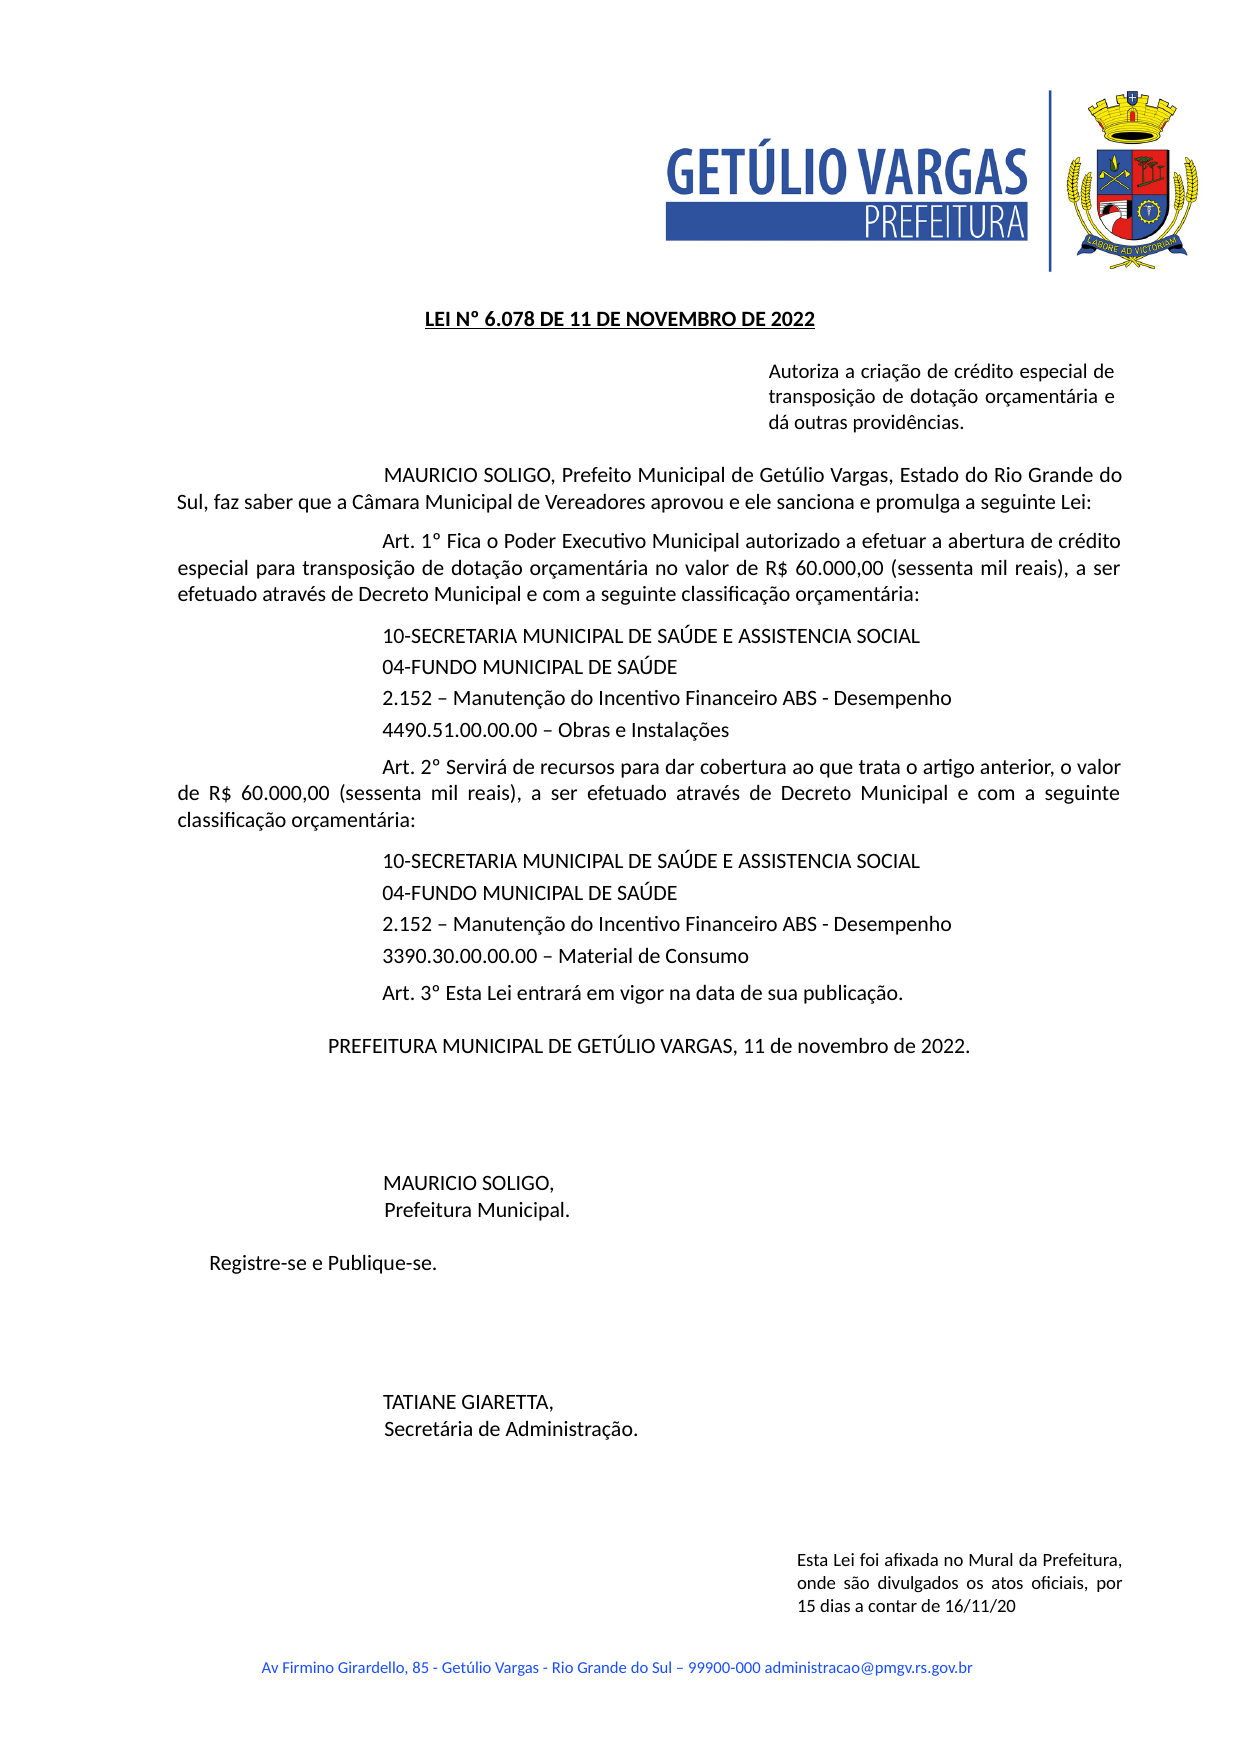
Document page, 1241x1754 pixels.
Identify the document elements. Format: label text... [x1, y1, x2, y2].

text Autoriza a criação de crédito especial de transposição de dotação orçamentária e dá outras providências. [768, 358, 1115, 434]
text Secretária de Administração. [0, 1415, 1123, 1442]
text 2.152 – Manutenção do Incentivo Financeiro ABS - Desempenho [177, 906, 1122, 937]
text MAURICIO SOLIGO, Prefeito Municipal de Getúlio Vargas, Estado do Rio Grande do Sul, faz saber que a Câmara Municipal de Vereadores aprovou e ele sanciona e promulga a seguinte Lei: [177, 461, 1123, 514]
text 04-FUNDO MUNICIPAL DE SAÚDE [177, 648, 1122, 680]
text 2.152 – Manutenção do Incentivo Financeiro ABS - Desempenho [177, 680, 1122, 711]
text Registre-se e Publique-se. [0, 1249, 1122, 1276]
text 04-FUNDO MUNICIPAL DE SAÚDE [177, 874, 1122, 906]
text LEI Nº 6.078 DE 11 DE NOVEMBRO DE 2022 [0, 305, 1240, 332]
text Art. 3º Esta Lei entrará em vigor na data de sua publicação. [177, 979, 1122, 1005]
text Art. 2º Servirá de recursos para dar cobertura ao que trata o artigo anterior, o valor de R$ 60.000,00 (sessenta mil reais), a ser efetuado através de Decreto Municipal e com a seguinte classificação orçamentária: [177, 753, 1122, 833]
text PREFEITURA MUNICIPAL DE GETÚLIO VARGAS, 11 de novembro de 2022. [176, 1005, 1123, 1059]
text 10-SECRETARIA MUNICIPAL DE SAÚDE E ASSISTENCIA SOCIAL [177, 617, 1122, 648]
text Esta Lei foi afixada no Mural da Prefeitura, onde são divulgados os atos oficiais, por 15 dias a contar de 16/11/20 [797, 1548, 1123, 1617]
text 3390.30.00.00.00 – Material de Consumo [177, 937, 1122, 968]
text 10-SECRETARIA MUNICIPAL DE SAÚDE E ASSISTENCIA SOCIAL [177, 843, 1122, 874]
text Art. 1º Fica o Poder Executivo Municipal autorizado a efetuar a abertura de crédito especial para transposição de dotação orçamentária no valor de R$ 60.000,00 (sessenta mil reais), a ser efetuado através de Decreto Municipal e com a seguinte classificação orçamentária: [177, 527, 1122, 607]
text MAURICIO SOLIGO, [1, 1169, 1123, 1196]
text TATIANE GIARETTA, [0, 1388, 1123, 1415]
text Prefeitura Municipal. [3, 1196, 1123, 1223]
text 4490.51.00.00.00 – Obras e Instalações [177, 711, 1122, 743]
